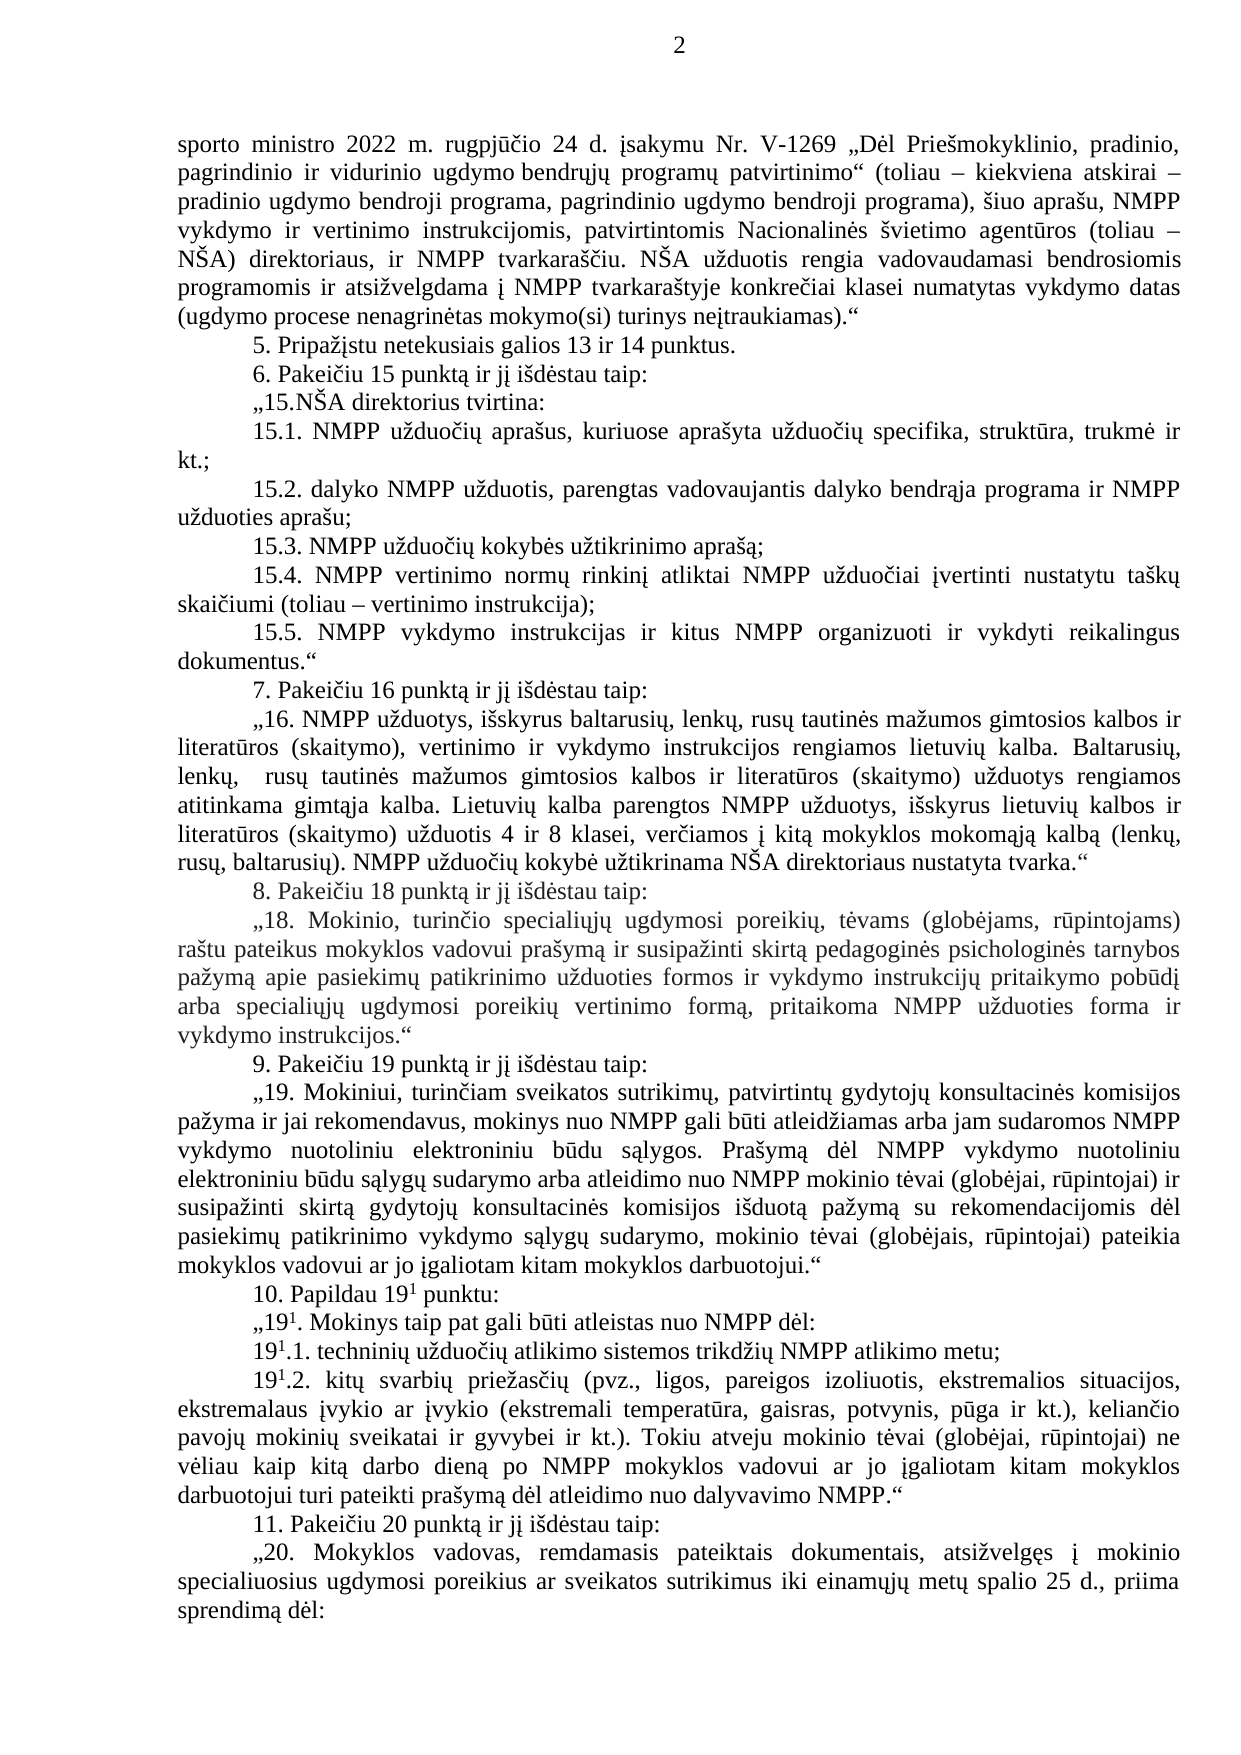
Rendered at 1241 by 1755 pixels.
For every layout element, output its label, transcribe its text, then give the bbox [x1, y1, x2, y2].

text „15. NŠA direktorius tvirtina: [177, 387, 1181, 416]
text sporto ministro 2022 m. rugpjūčio 24 d. įsakymu Nr. V-1269 „Dėl Priešmokyklinio, pradinio, pagrindinio ir vidurinio ugdymo bendrųjų programų patvirtinimo“ (toliau – kiekviena atskirai – pradinio ugdymo bendroji programa, pagrindinio ugdymo bendroji programa), šiuo aprašu, NMPP vykdymo ir vertinimo instrukcijomis, patvirtintomis Nacionalinės švietimo agentūros (toliau – NŠA) direktoriaus, ir NMPP tvarkaraščiu. NŠA užduotis rengia vadovaudamasi bendrosiomis programomis ir atsižvelgdama į NMPP tvarkaraštyje konkrečiai klasei numatytas vykdymo datas (ugdymo procese nenagrinėtas mokymo(si) turinys neįtraukiamas).“ [177, 129, 1181, 330]
text 5. Pripažįstu netekusiais galios 13 ir 14 punktus. [177, 330, 1181, 359]
text 15.3. NMPP užduočių kokybės užtikrinimo aprašą; [177, 531, 1181, 560]
text 6. Pakeičiu 15 punktą ir jį išdėstau taip: [177, 359, 1181, 387]
text 11. Pakeičiu 20 punktą ir jį išdėstau taip: [177, 1509, 1181, 1537]
text 191.2. kitų svarbių priežasčių (pvz., ligos, pareigos izoliuotis, ekstremalios situacijos, ekstremalaus įvykio ar įvykio (ekstremali temperatūra, gaisras, potvynis, pūga ir kt.), keliančio pavojų mokinių sveikatai ir gyvybei ir kt.). Tokiu atveju mokinio tėvai (globėjai, rūpintojai) ne vėliau kaip kitą darbo dieną po NMPP mokyklos vadovui ar jo įgaliotam kitam mokyklos darbuotojui turi pateikti prašymą dėl atleidimo nuo dalyvavimo NMPP.“ [177, 1365, 1181, 1509]
text 8. Pakeičiu 18 punktą ir jį išdėstau taip: [177, 876, 1181, 905]
text „18. Mokinio, turinčio specialiųjų ugdymosi poreikių, tėvams (globėjams, rūpintojams) raštu pateikus mokyklos vadovui prašymą ir susipažinti skirtą pedagoginės psichologinės tarnybos pažymą apie pasiekimų patikrinimo užduoties formos ir vykdymo instrukcijų pritaikymo pobūdį arba specialiųjų ugdymosi poreikių vertinimo formą, pritaikoma NMPP užduoties forma ir vykdymo instrukcijos.“ [177, 905, 1181, 1049]
text 7. Pakeičiu 16 punktą ir jį išdėstau taip: [177, 675, 1181, 704]
text 15.2. dalyko NMPP užduotis, parengtas vadovaujantis dalyko bendrąja programa ir NMPP užduoties aprašu; [177, 474, 1181, 531]
text „191. Mokinys taip pat gali būti atleistas nuo NMPP dėl: [177, 1307, 1181, 1336]
text „16. NMPP užduotys, išskyrus baltarusių, lenkų, rusų tautinės mažumos gimtosios kalbos ir literatūros (skaitymo), vertinimo ir vykdymo instrukcijos rengiamos lietuvių kalba. Baltarusių, lenkų, rusų tautinės mažumos gimtosios kalbos ir literatūros (skaitymo) užduotys rengiamos atitinkama gimtąja kalba. Lietuvių kalba parengtos NMPP užduotys, išskyrus lietuvių kalbos ir literatūros (skaitymo) užduotis 4 ir 8 klasei, verčiamos į kitą mokyklos mokomąją kalbą (lenkų, rusų, baltarusių). NMPP užduočių kokybė užtikrinama NŠA direktoriaus nustatyta tvarka.“ [177, 704, 1181, 876]
text „20. Mokyklos vadovas, remdamasis pateiktais dokumentais, atsižvelgęs į mokinio specialiuosius ugdymosi poreikius ar sveikatos sutrikimus iki einamųjų metų spalio 25 d., priima sprendimą dėl: [177, 1537, 1181, 1624]
text „19. Mokiniui, turinčiam sveikatos sutrikimų, patvirtintų gydytojų konsultacinės komisijos pažyma ir jai rekomendavus, mokinys nuo NMPP gali būti atleidžiamas arba jam sudaromos NMPP vykdymo nuotoliniu elektroniniu būdu sąlygos. Prašymą dėl NMPP vykdymo nuotoliniu elektroniniu būdu sąlygų sudarymo arba atleidimo nuo NMPP mokinio tėvai (globėjai, rūpintojai) ir susipažinti skirtą gydytojų konsultacinės komisijos išduotą pažymą su rekomendacijomis dėl pasiekimų patikrinimo vykdymo sąlygų sudarymo, mokinio tėvai (globėjais, rūpintojai) pateikia mokyklos vadovui ar jo įgaliotam kitam mokyklos darbuotojui.“ [177, 1077, 1181, 1279]
text 191.1. techninių užduočių atlikimo sistemos trikdžių NMPP atlikimo metu; [177, 1336, 1181, 1365]
text 10. Papildau 191 punktu: [177, 1279, 1181, 1307]
text 9. Pakeičiu 19 punktą ir jį išdėstau taip: [177, 1049, 1181, 1077]
text 15.4. NMPP vertinimo normų rinkinį atliktai NMPP užduočiai įvertinti nustatytu taškų skaičiumi (toliau – vertinimo instrukcija); [177, 560, 1181, 617]
text 15.1. NMPP užduočių aprašus, kuriuose aprašyta užduočių specifika, struktūra, trukmė ir kt.; [177, 416, 1181, 474]
text 15.5. NMPP vykdymo instrukcijas ir kitus NMPP organizuoti ir vykdyti reikalingus dokumentus.“ [177, 617, 1181, 675]
